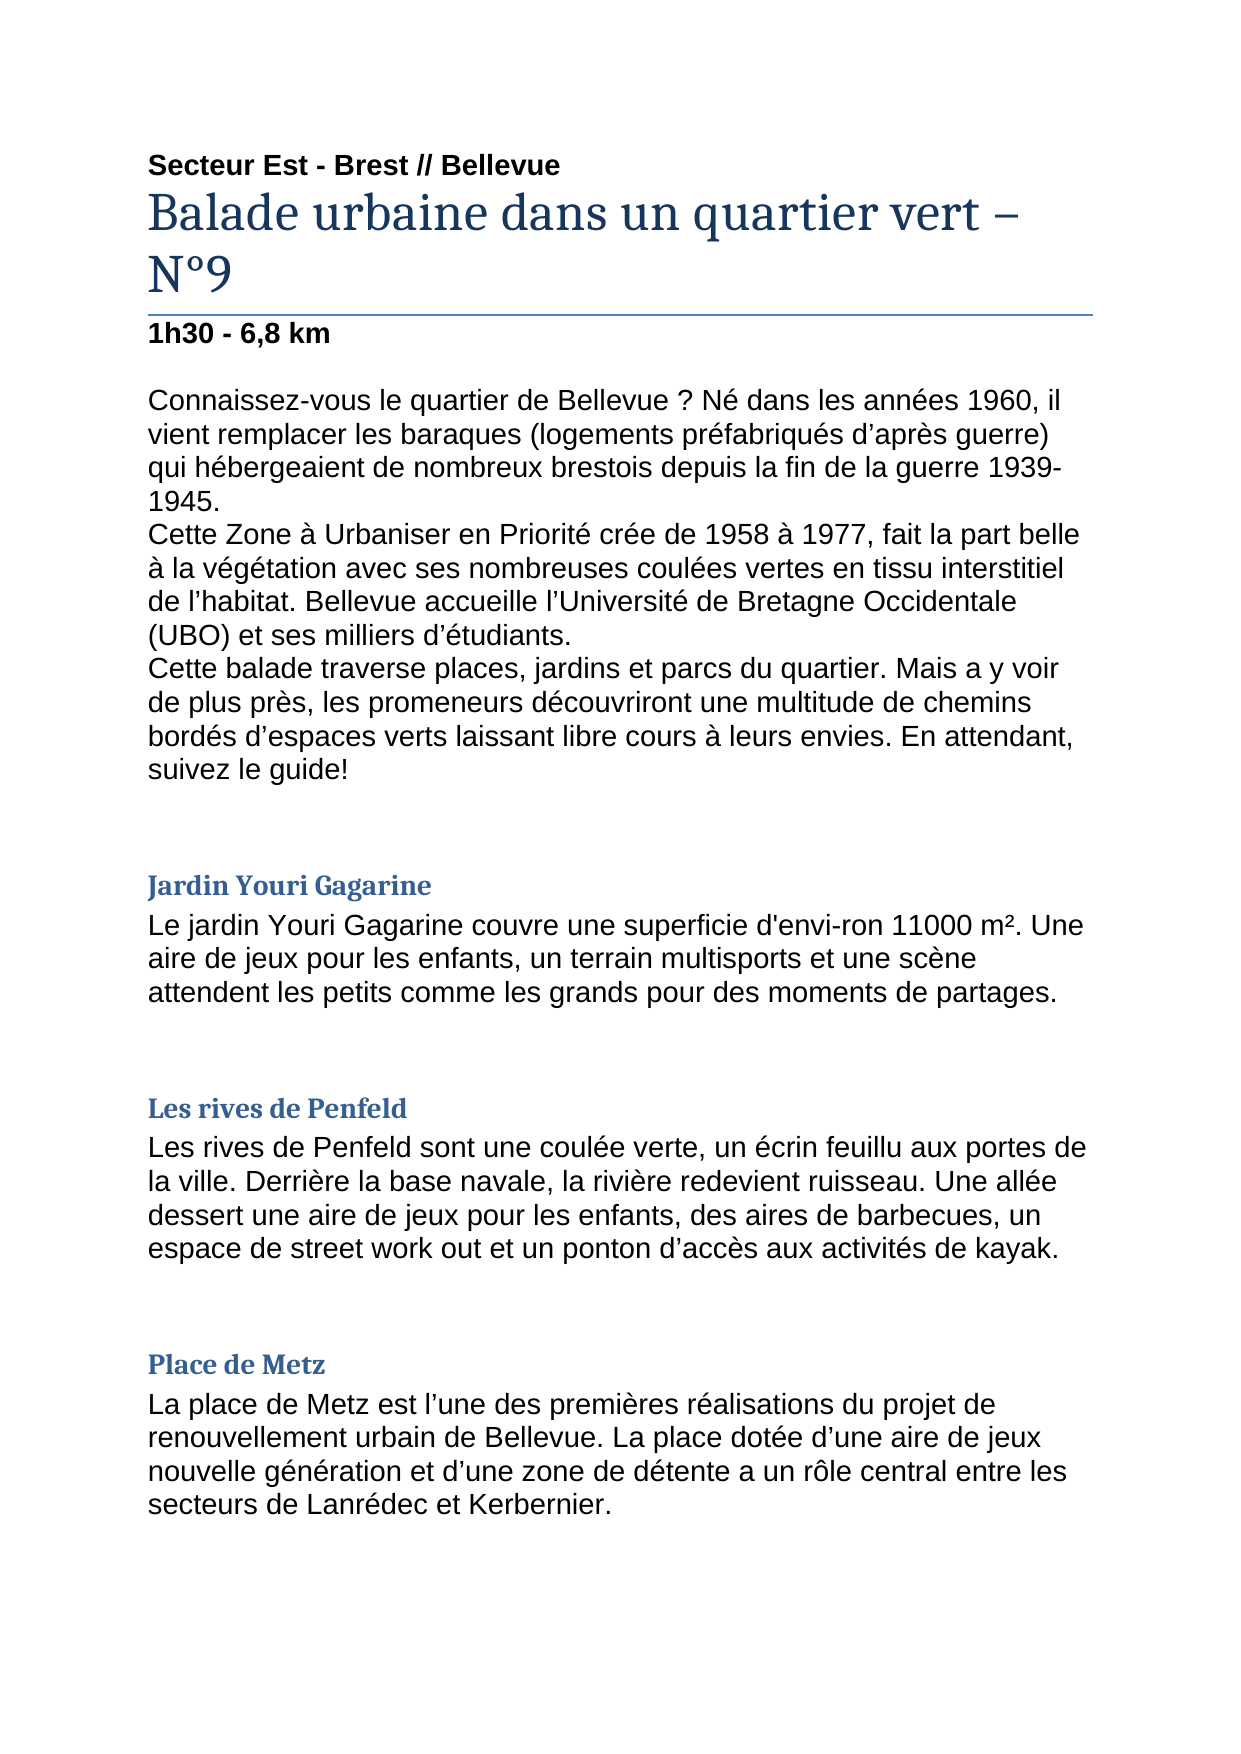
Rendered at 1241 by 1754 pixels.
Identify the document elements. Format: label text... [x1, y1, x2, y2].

text 1h30 - 6,8 km [148, 316, 1093, 350]
subtitle Jardin Youri Gagarine [148, 869, 1093, 903]
text Connaissez-vous le quartier de Bellevue ? Né dans les années 1960, il vient remplacer les baraques (logements préfabriqués d’après guerre) qui hébergeaient de nombreux brestois depuis la fin de la guerre 1939-1945. [148, 383, 1093, 517]
text Le jardin Youri Gagarine couvre une superficie d'envi-ron 11000 m². Une aire de jeux pour les enfants, un terrain multisports et une scène attendent les petits comme les grands pour des moments de partages. [148, 908, 1093, 1008]
text Balade urbaine dans un quartier vert – N°9 [148, 181, 1093, 314]
text Cette balade traverse places, jardins et parcs du quartier. Mais a y voir de plus près, les promeneurs découvriront une multitude de chemins bordés d’espaces verts laissant libre cours à leurs envies. En attendant, suivez le guide! [148, 652, 1093, 786]
subtitle Les rives de Penfeld [148, 1092, 1093, 1126]
text Secteur Est - Brest // Bellevue [148, 148, 1093, 181]
text Les rives de Penfeld sont une coulée verte, un écrin feuillu aux portes de la ville. Derrière la base navale, la rivière redevient ruisseau. Une allée dessert une aire de jeux pour les enfants, des aires de barbecues, un espace de street work out et un ponton d’accès aux activités de kayak. [148, 1131, 1093, 1265]
text La place de Metz est l’une des premières réalisations du projet de renouvellement urbain de Bellevue. La place dotée d’une aire de jeux nouvelle génération et d’une zone de détente a un rôle central entre les secteurs de Lanrédec et Kerbernier. [148, 1387, 1093, 1521]
subtitle Place de Metz [148, 1348, 1093, 1382]
text Cette Zone à Urbaniser en Priorité crée de 1958 à 1977, fait la part belle à la végétation avec ses nombreuses coulées vertes en tissu interstitiel de l’habitat. Bellevue accueille l’Université de Bretagne Occidentale (UBO) et ses milliers d’étudiants. [148, 517, 1093, 652]
